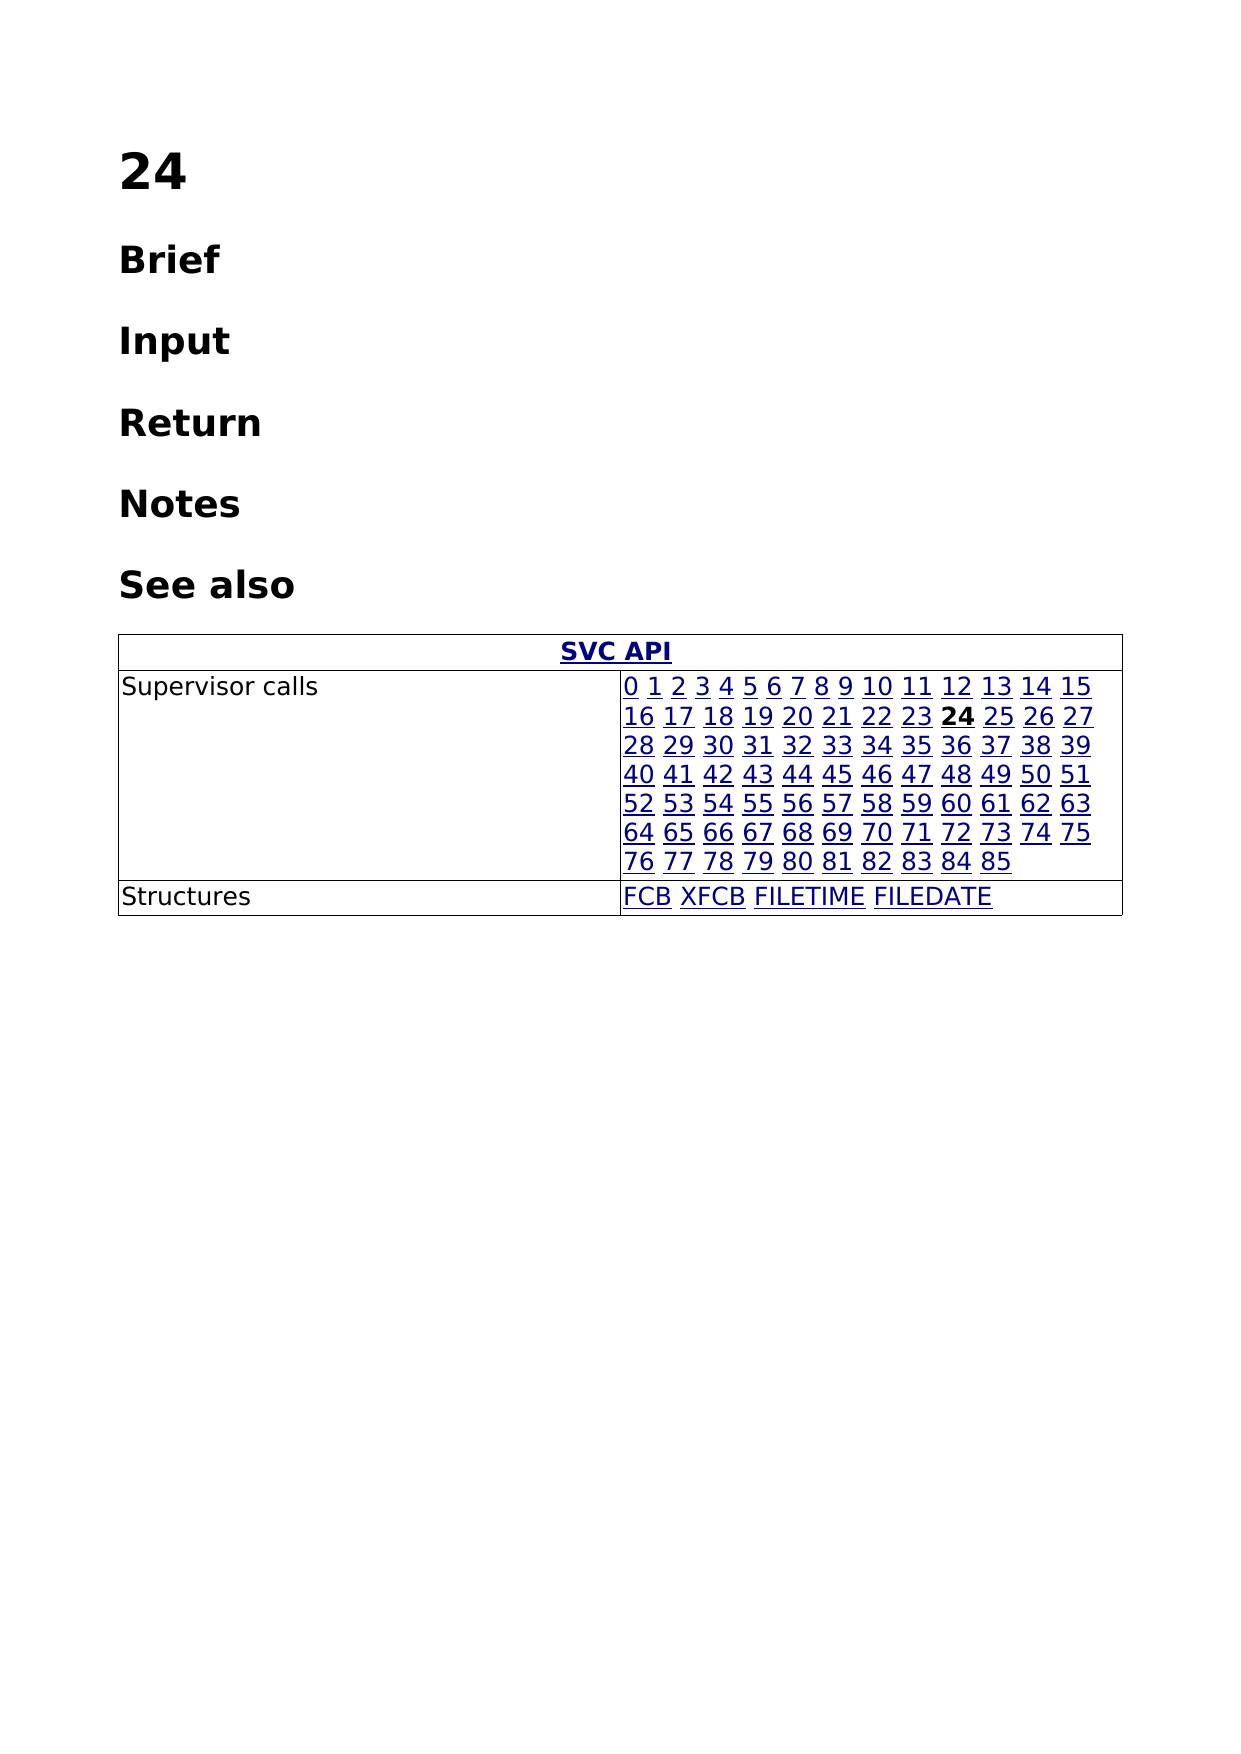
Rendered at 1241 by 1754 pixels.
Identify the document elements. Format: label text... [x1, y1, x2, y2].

subtitle Return [118, 401, 1122, 445]
table_cell 0 1 2 3 4 5 6 7 8 9 10 11 12 13 14 15 16 17 18 19 20 21 22 23 24 25 26 27 28 29 30 31 32 33 34 35 36 37 38 39 40 41 42 43 44 45 46 47 48 49 50 51 52 53 54 55 56 57 58 59 60 61 62 63 64 65 66 67 68 69 70 71 72 73 74 75 76 77 78 79 80 81 82 83 84 85 [621, 671, 1122, 879]
subtitle See also [118, 563, 1122, 607]
subtitle 24 [118, 143, 1122, 201]
subtitle Notes [118, 482, 1122, 526]
table_cell Supervisor calls [119, 671, 620, 879]
table_cell FCB XFCB FILETIME FILEDATE [621, 881, 1122, 915]
table_header SVC API [119, 635, 1122, 669]
subtitle Input [118, 320, 1122, 364]
subtitle Brief [118, 239, 1122, 282]
table_cell Structures [119, 881, 620, 915]
